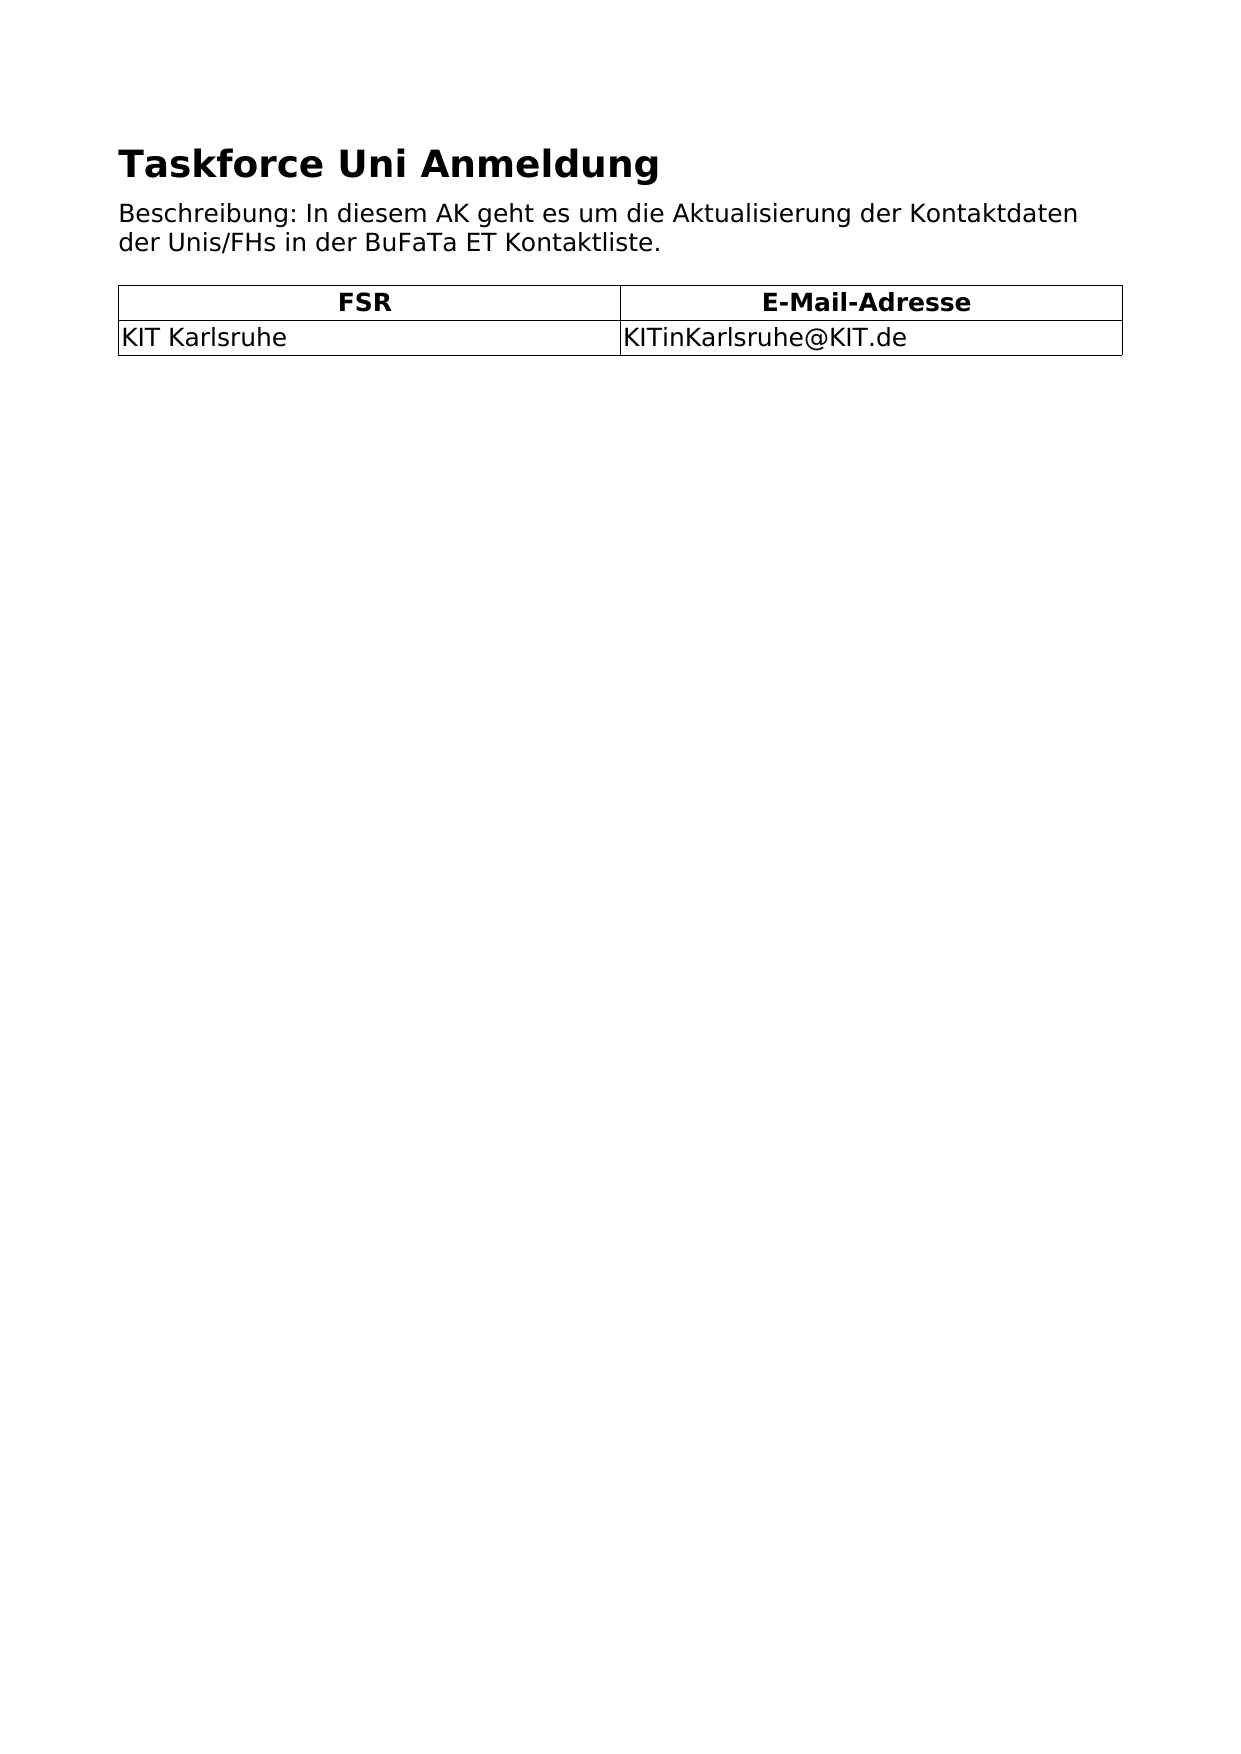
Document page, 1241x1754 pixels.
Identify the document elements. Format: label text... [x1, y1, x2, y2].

table_header FSR [119, 286, 620, 320]
table_cell KITinKarlsruhe@KIT.de [621, 321, 1122, 355]
table_cell KIT Karlsruhe [119, 321, 620, 355]
text Beschreibung: In diesem AK geht es um die Aktualisierung der Kontaktdaten der Unis/FHs in der BuFaTa ET Kontaktliste. [118, 199, 1122, 258]
table_header E-Mail-Adresse [621, 286, 1122, 320]
subtitle Taskforce Uni Anmeldung [118, 143, 1122, 187]
